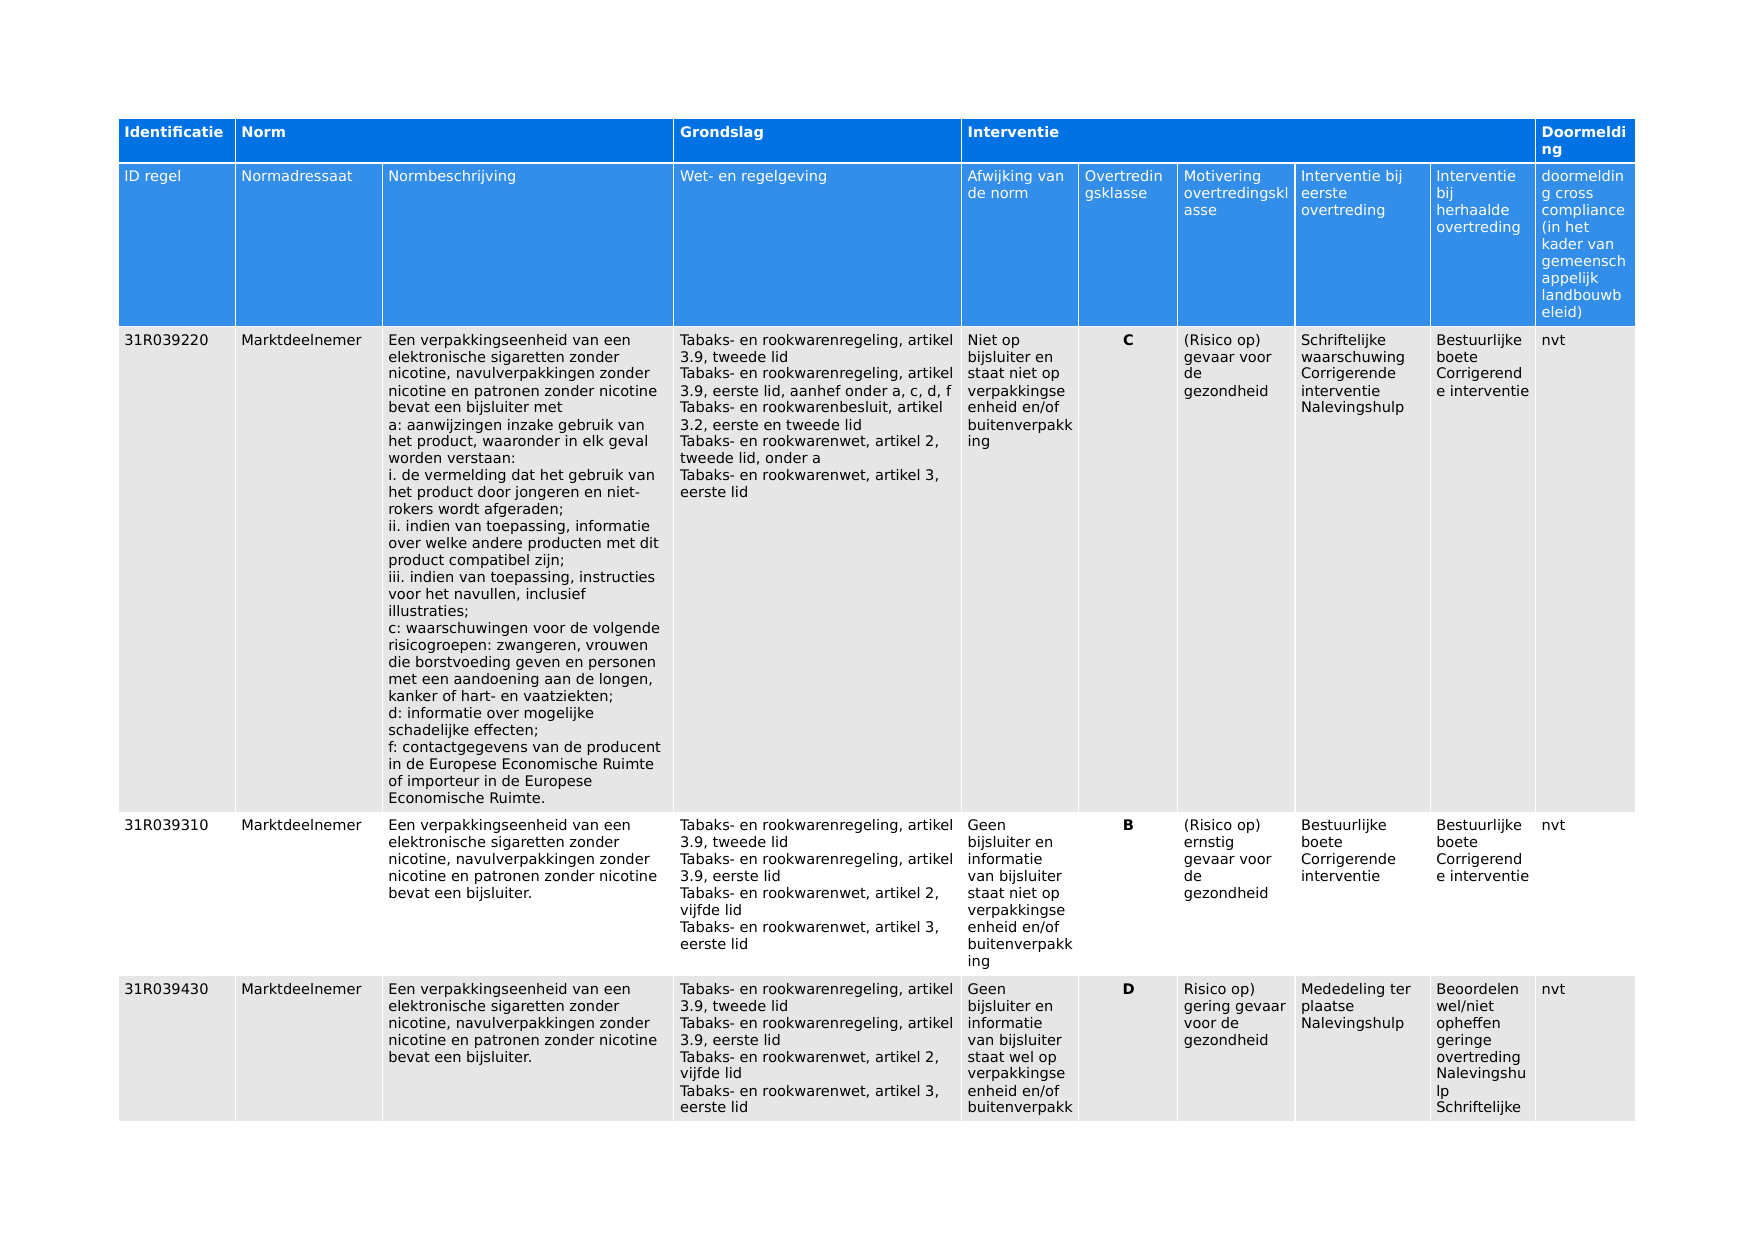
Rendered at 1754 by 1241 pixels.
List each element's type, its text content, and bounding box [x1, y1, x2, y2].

table_cell nvt [1536, 327, 1635, 812]
table_header Norm [236, 119, 673, 162]
table_cell 31R039430 [119, 976, 235, 1121]
table_cell doormelding cross compliance (in het kader van gemeenschappelijk landbouwbeleid) [1536, 164, 1635, 326]
table_cell Een verpakkingseenheid van een elektronische sigaretten zonder nicotine, navulverpakkingen zonder nicotine en patronen zonder nicotine bevat een bijsluiter met a: aanwijzingen inzake gebruik van het product, waaronder in elk geval worden verstaan: i. de vermelding dat het gebruik van het product door jongeren en niet-rokers wordt afgeraden; ii. indien van toepassing, informatie over welke andere producten met dit product compatibel zijn; iii. indien van toepassing, instructies voor het navullen, inclusief illustraties; c: waarschuwingen voor de volgende risicogroepen: zwangeren, vrouwen die borstvoeding geven en personen met een aandoening aan de longen, kanker of hart- en vaatziekten; d: informatie over mogelijke schadelijke effecten; f: contactgegevens van de producent in de Europese Economische Ruimte of importeur in de Europese Economische Ruimte. [383, 327, 673, 812]
table_cell (Risico op) gevaar voor de gezondheid [1178, 327, 1294, 812]
table_cell Bestuurlijke boete Corrigerende interventie [1431, 813, 1535, 975]
table_cell Geen bijsluiter en informatie van bijsluiter staat wel op verpakkingseenheid en/of buitenverpakk [962, 976, 1078, 1121]
table_cell Geen bijsluiter en informatie van bijsluiter staat niet op verpakkingseenheid en/of buitenverpakking [962, 813, 1078, 975]
table_header Interventie [962, 119, 1535, 162]
table_cell Interventie bij herhaalde overtreding [1431, 164, 1535, 326]
table_cell Bestuurlijke boete Corrigerende interventie [1431, 327, 1535, 812]
table_cell ID regel [119, 164, 235, 326]
table_cell Overtredingsklasse [1079, 164, 1177, 326]
table_cell Niet op bijsluiter en staat niet op verpakkingseenheid en/of buitenverpakking [962, 327, 1078, 812]
table_cell Marktdeelnemer [236, 976, 382, 1121]
table_header Grondslag [674, 119, 961, 162]
table_cell Schriftelijke waarschuwing Corrigerende interventie Nalevingshulp [1296, 327, 1430, 812]
table_cell 31R039310 [119, 813, 235, 975]
table_cell nvt [1536, 976, 1635, 1121]
table_cell Interventie bij eerste overtreding [1296, 164, 1430, 326]
table_cell Beoordelen wel/niet opheffen geringe overtreding Nalevingshulp Schriftelijke [1431, 976, 1535, 1121]
table_header Identificatie [119, 119, 235, 162]
table_cell (Risico op) ernstig gevaar voor de gezondheid [1178, 813, 1294, 975]
table_cell Wet- en regelgeving [674, 164, 961, 326]
table_cell Tabaks- en rookwarenregeling, artikel 3.9, tweede lid Tabaks- en rookwarenregeling, artikel 3.9, eerste lid Tabaks- en rookwarenwet, artikel 2, vijfde lid Tabaks- en rookwarenwet, artikel 3, eerste lid [674, 813, 961, 975]
table_cell Marktdeelnemer [236, 813, 382, 975]
table_cell Bestuurlijke boete Corrigerende interventie [1296, 813, 1430, 975]
table_cell 31R039220 [119, 327, 235, 812]
table_cell Motivering overtredingsklasse [1178, 164, 1294, 326]
table_cell Een verpakkingseenheid van een elektronische sigaretten zonder nicotine, navulverpakkingen zonder nicotine en patronen zonder nicotine bevat een bijsluiter. [383, 976, 673, 1121]
table_cell Tabaks- en rookwarenregeling, artikel 3.9, tweede lid Tabaks- en rookwarenregeling, artikel 3.9, eerste lid Tabaks- en rookwarenwet, artikel 2, vijfde lid Tabaks- en rookwarenwet, artikel 3, eerste lid [674, 976, 961, 1121]
table_cell Marktdeelnemer [236, 327, 382, 812]
table_cell Normbeschrijving [383, 164, 673, 326]
table_cell Een verpakkingseenheid van een elektronische sigaretten zonder nicotine, navulverpakkingen zonder nicotine en patronen zonder nicotine bevat een bijsluiter. [383, 813, 673, 975]
table_cell C [1079, 327, 1177, 812]
table_header Doormelding [1536, 119, 1635, 162]
table_cell Afwijking van de norm [962, 164, 1078, 326]
table_cell Tabaks- en rookwarenregeling, artikel 3.9, tweede lid Tabaks- en rookwarenregeling, artikel 3.9, eerste lid, aanhef onder a, c, d, f Tabaks- en rookwarenbesluit, artikel 3.2, eerste en tweede lid Tabaks- en rookwarenwet, artikel 2, tweede lid, onder a Tabaks- en rookwarenwet, artikel 3, eerste lid [674, 327, 961, 812]
table_cell D [1079, 976, 1177, 1121]
table_cell nvt [1536, 813, 1635, 975]
table_cell B [1079, 813, 1177, 975]
table_cell Mededeling ter plaatse Nalevingshulp [1296, 976, 1430, 1121]
table_cell Risico op) gering gevaar voor de gezondheid [1178, 976, 1294, 1121]
table_cell Normadressaat [236, 164, 382, 326]
